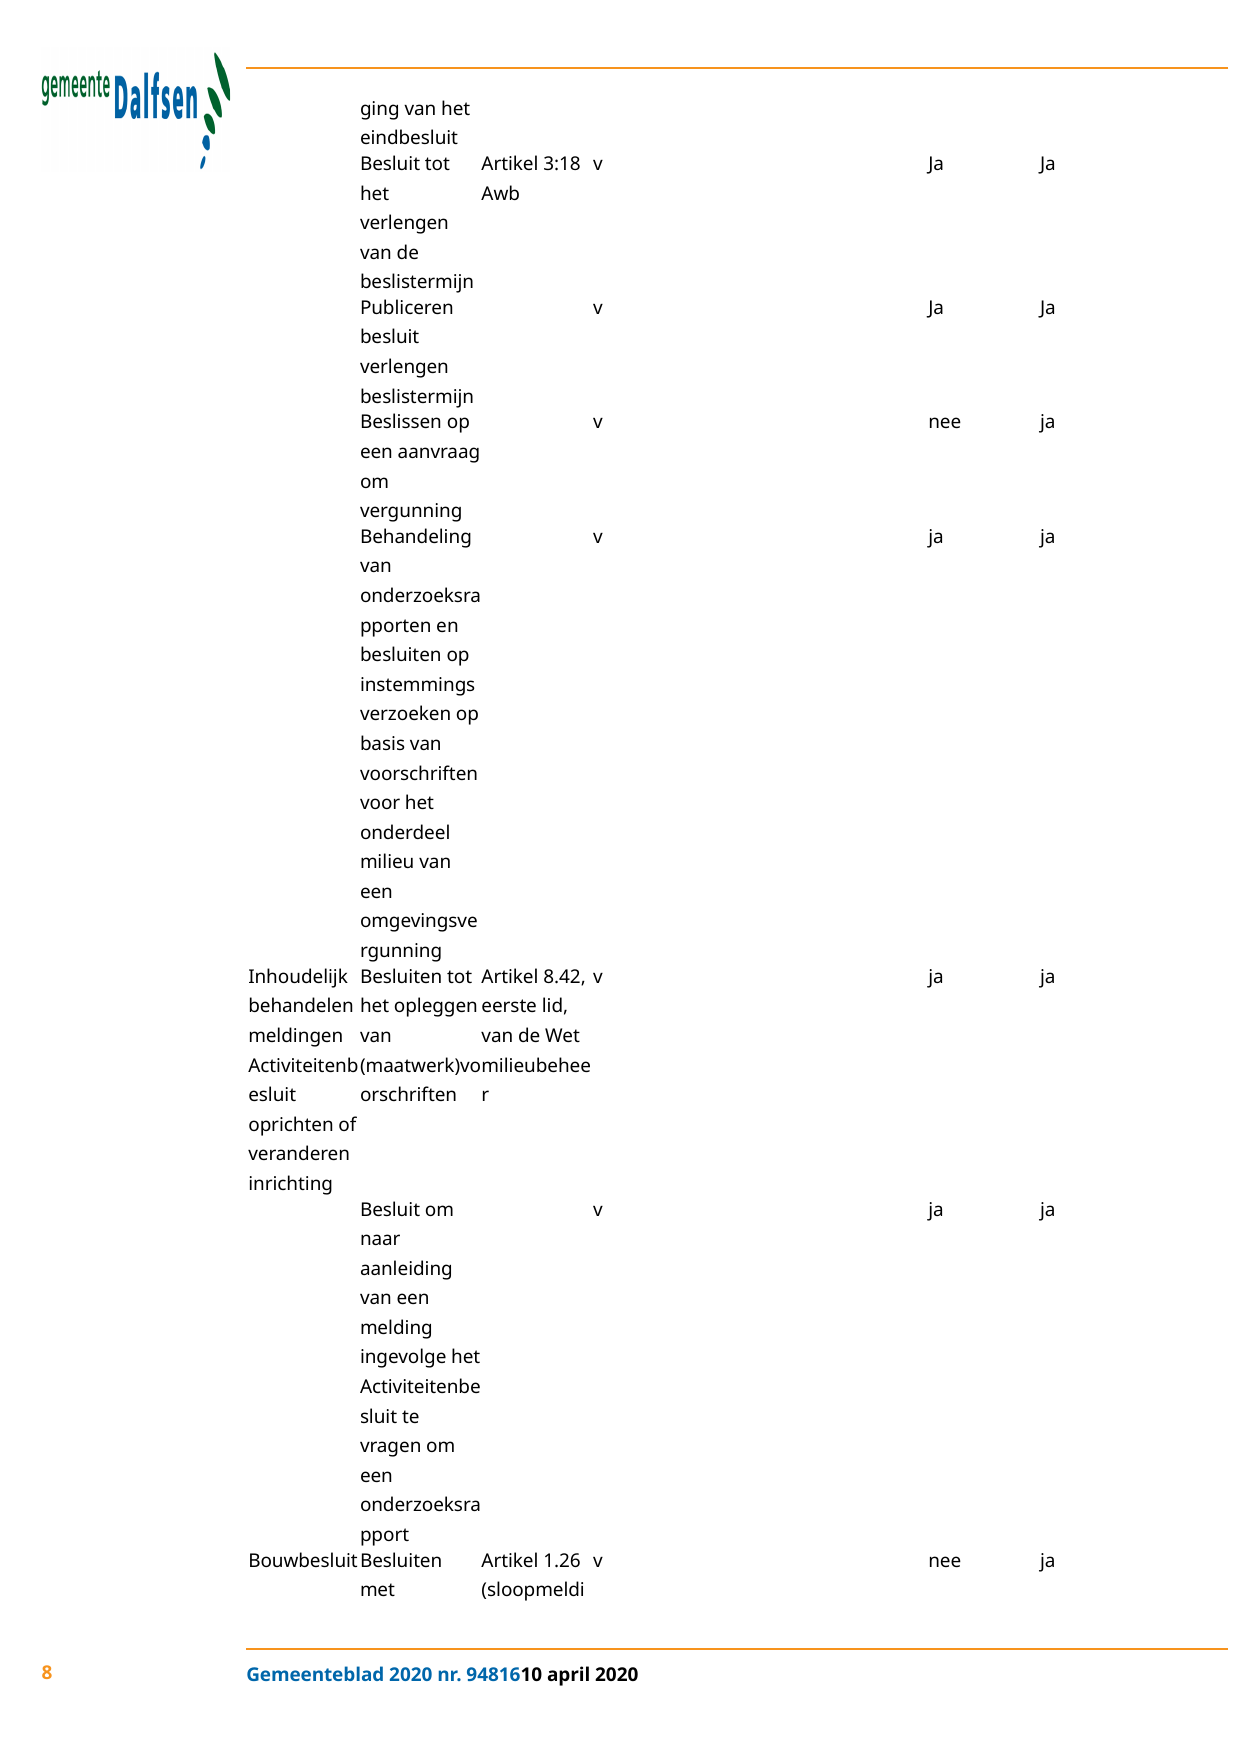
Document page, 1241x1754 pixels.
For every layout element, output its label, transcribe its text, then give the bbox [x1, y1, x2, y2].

table_cell [816, 409, 928, 523]
table_cell Artikel 3:18 Awb [481, 150, 593, 294]
table_cell [248, 409, 360, 523]
table_cell ja [1040, 963, 1152, 1196]
table_cell Ja [1040, 294, 1152, 409]
table_cell Behandeling van onderzoeksrapporten en besluiten op instemmingsverzoeken op basis van voorschriften voor het onderdeel milieu van een omgevingsvergunning [360, 523, 481, 963]
table_cell [481, 1196, 593, 1547]
table_cell ja [1040, 1547, 1152, 1602]
table_cell [248, 1196, 360, 1547]
table_cell [248, 523, 360, 963]
table_cell Besluit tot het verlengen van de beslistermijn [360, 150, 481, 294]
picture [41, 47, 231, 172]
table_cell [705, 95, 816, 150]
table_cell [816, 1196, 928, 1547]
table_cell ja [1040, 409, 1152, 523]
table_cell ging van het eindbesluit [360, 95, 481, 150]
table_cell v [593, 1196, 704, 1547]
table_cell [816, 95, 928, 150]
table_cell v [593, 1547, 704, 1602]
table_cell [705, 1547, 816, 1602]
table_cell [705, 409, 816, 523]
table_cell [481, 95, 593, 150]
table_cell [481, 409, 593, 523]
table_cell Bouwbesluit [248, 1547, 360, 1602]
table_cell [705, 523, 816, 963]
table_cell v [593, 523, 704, 963]
table_cell [816, 523, 928, 963]
table_cell Publiceren besluit verlengen beslistermijn [360, 294, 481, 409]
table_cell [816, 1547, 928, 1602]
table_cell ja [1040, 523, 1152, 963]
table_cell nee [928, 1547, 1040, 1602]
table_cell [481, 294, 593, 409]
table_cell ja [928, 523, 1040, 963]
table_cell v [593, 294, 704, 409]
table_cell [705, 294, 816, 409]
table_cell Besluiten tot het opleggen van (maatwerk)voorschriften [360, 963, 481, 1196]
table_cell [928, 95, 1040, 150]
table_cell ja [928, 1196, 1040, 1547]
table_cell [481, 523, 593, 963]
table_cell [705, 1196, 816, 1547]
table_cell Beslissen op een aanvraag om vergunning [360, 409, 481, 523]
table_cell Ja [928, 294, 1040, 409]
table_cell ja [928, 963, 1040, 1196]
table_cell Ja [928, 150, 1040, 294]
table_cell [705, 963, 816, 1196]
table_cell Ja [1040, 150, 1152, 294]
table_cell [816, 963, 928, 1196]
table_cell nee [928, 409, 1040, 523]
table_cell [593, 95, 704, 150]
table_cell [248, 150, 360, 294]
table_cell Artikel 1.26 (sloopmeldi [481, 1547, 593, 1602]
table_cell v [593, 963, 704, 1196]
table_cell Artikel 8.42, eerste lid, van de Wet milieubeheer [481, 963, 593, 1196]
table_cell [816, 150, 928, 294]
table_cell v [593, 150, 704, 294]
table_cell Besluit om naar aanleiding van een melding ingevolge het Activiteitenbesluit te vragen om een onderzoeksrapport [360, 1196, 481, 1547]
table_cell Besluiten met [360, 1547, 481, 1602]
table_cell ja [1040, 1196, 1152, 1547]
table_cell [248, 95, 360, 150]
table_cell [705, 150, 816, 294]
table_cell Inhoudelijk behandelen meldingen Activiteitenbesluit oprichten of veranderen inrichting [248, 963, 360, 1196]
table_cell v [593, 409, 704, 523]
table_cell [816, 294, 928, 409]
table_cell [248, 294, 360, 409]
table_cell [1040, 95, 1152, 150]
